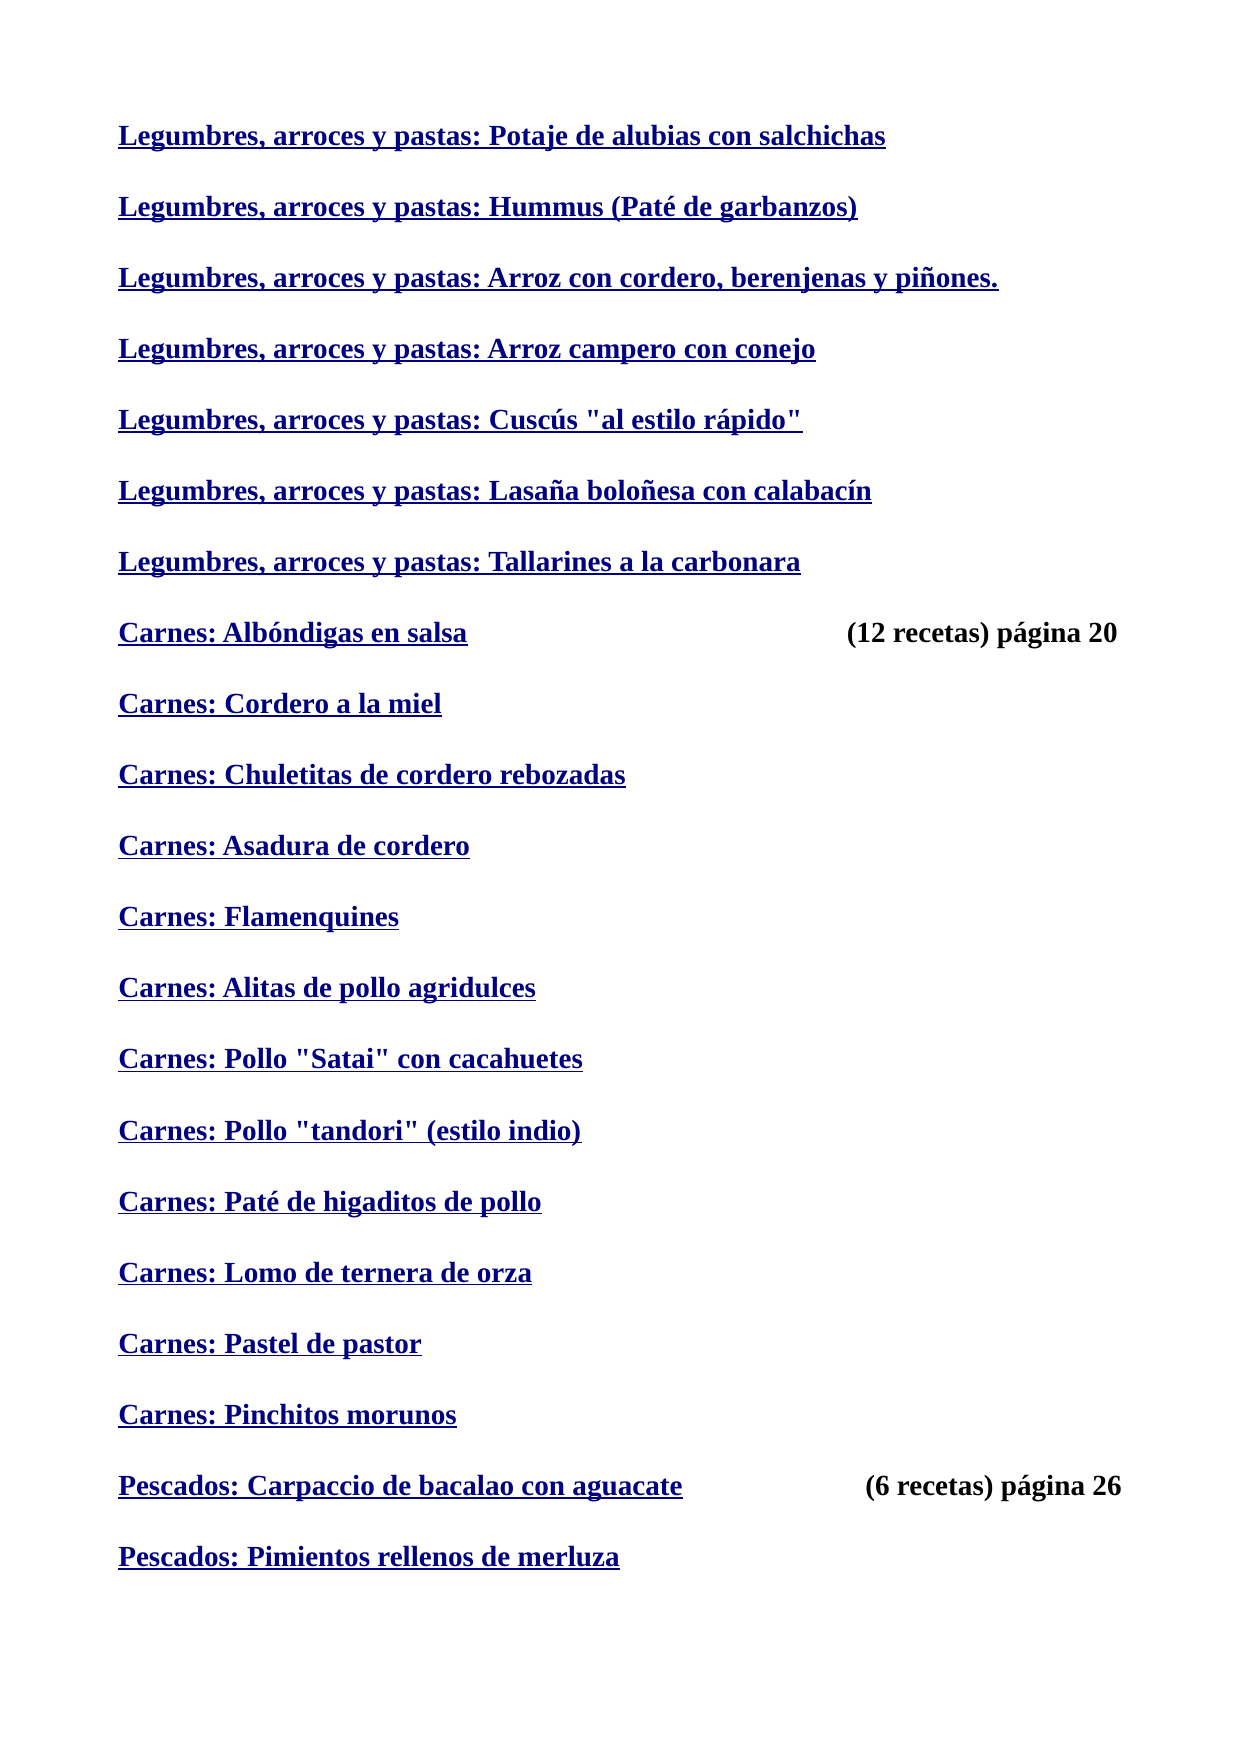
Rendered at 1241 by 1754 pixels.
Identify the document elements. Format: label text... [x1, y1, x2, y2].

subtitle Carnes: Paté de higaditos de pollo [118, 1184, 1122, 1217]
subtitle Legumbres, arroces y pastas: Tallarines a la carbonara [118, 544, 1122, 578]
subtitle Carnes: Pinchitos morunos [118, 1397, 1122, 1430]
subtitle Carnes: Cordero a la miel [118, 686, 1122, 720]
subtitle Carnes: Pollo "tandori" (estilo indio) [118, 1113, 1122, 1146]
subtitle Legumbres, arroces y pastas: Arroz campero con conejo [118, 331, 1122, 365]
subtitle Carnes: Flamenquines [118, 899, 1122, 933]
subtitle Carnes: Pastel de pastor [118, 1326, 1122, 1359]
subtitle Carnes: Asadura de cordero [118, 828, 1122, 862]
subtitle Pescados: Carpaccio de bacalao con aguacate (6 recetas) página 26 [118, 1468, 1122, 1501]
subtitle Legumbres, arroces y pastas: Arroz con cordero, berenjenas y piñones. [118, 260, 1122, 294]
subtitle Carnes: Albóndigas en salsa (12 recetas) página 20 [118, 615, 1122, 649]
subtitle Carnes: Lomo de ternera de orza [118, 1255, 1122, 1288]
subtitle Legumbres, arroces y pastas: Potaje de alubias con salchichas [118, 118, 1122, 152]
subtitle Legumbres, arroces y pastas: Hummus (Paté de garbanzos) [118, 189, 1122, 223]
subtitle Carnes: Alitas de pollo agridulces [118, 971, 1122, 1004]
subtitle Pescados: Pimientos rellenos de merluza [118, 1539, 1122, 1572]
subtitle Legumbres, arroces y pastas: Cuscús "al estilo rápido" [118, 402, 1122, 436]
subtitle Legumbres, arroces y pastas: Lasaña boloñesa con calabacín [118, 473, 1122, 507]
subtitle Carnes: Pollo "Satai" con cacahuetes [118, 1042, 1122, 1075]
subtitle Carnes: Chuletitas de cordero rebozadas [118, 757, 1122, 791]
